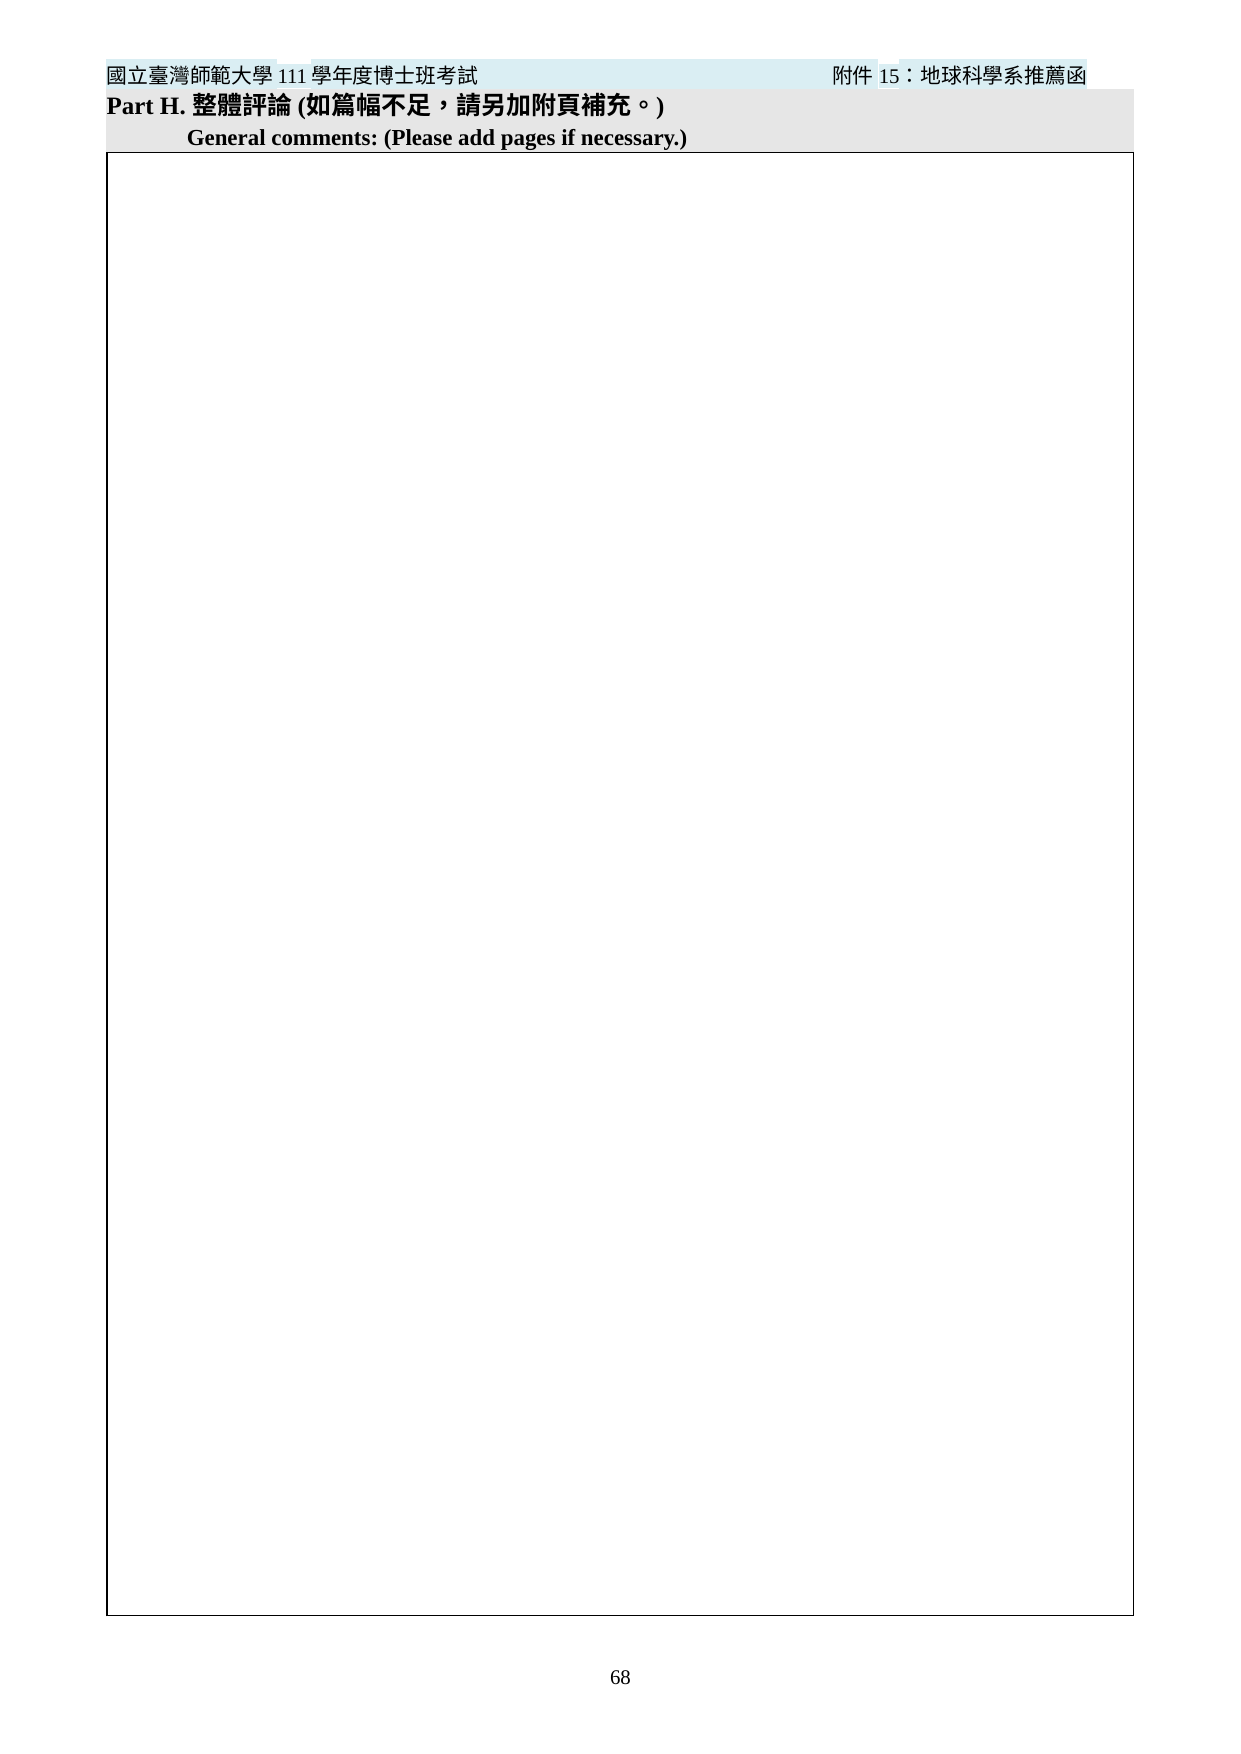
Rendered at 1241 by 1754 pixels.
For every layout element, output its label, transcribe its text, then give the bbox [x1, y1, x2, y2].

text Part H. 整體評論 (如篇幅不足，請另加附頁補充。) [106, 89, 1134, 121]
text General comments: (Please add pages if necessary.) [106, 121, 1134, 152]
